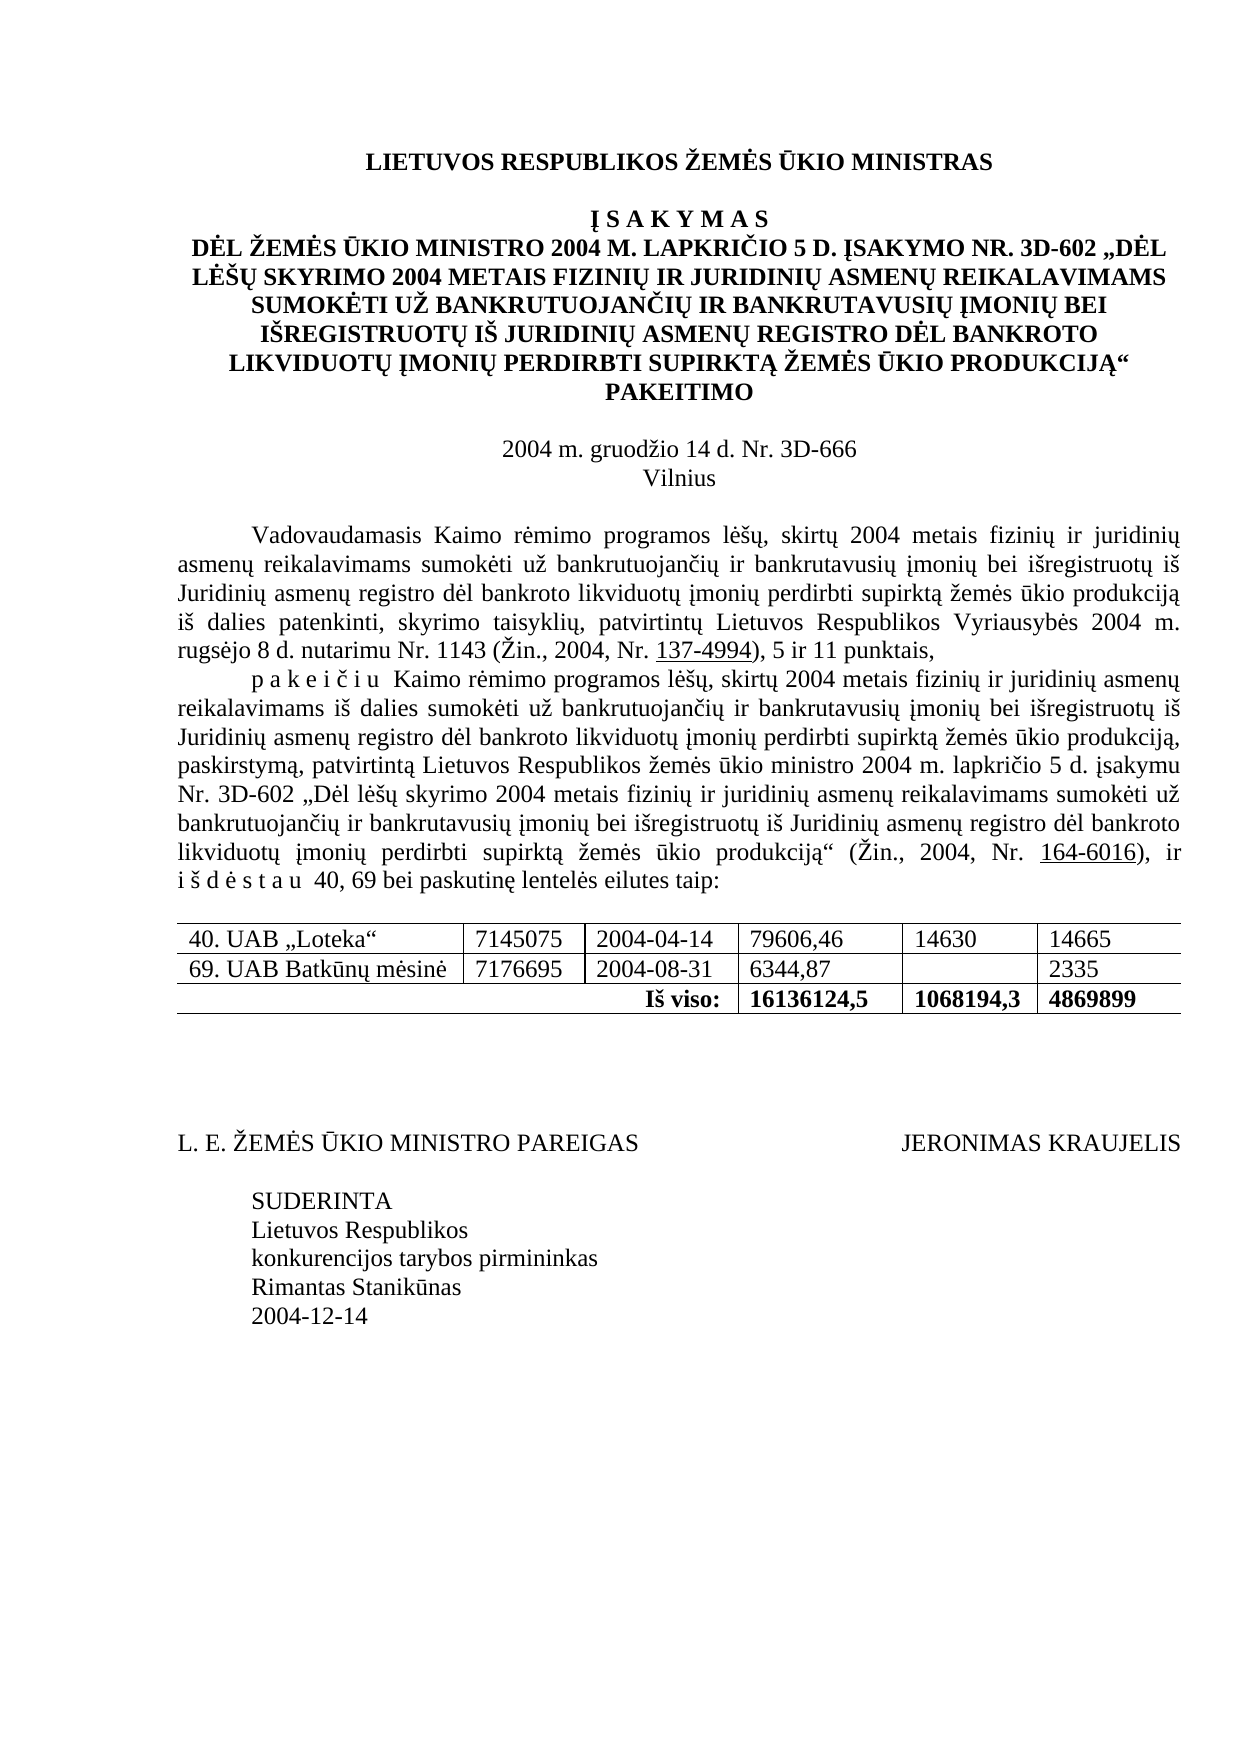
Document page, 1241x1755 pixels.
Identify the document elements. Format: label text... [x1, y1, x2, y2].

text Vilnius [177, 463, 1181, 492]
text konkurencijos tarybos pirmininkas [177, 1243, 1181, 1272]
table_header 14630 [903, 924, 1037, 953]
table_cell 2004-08-31 [586, 954, 738, 983]
table_header 2004-04-14 [586, 924, 738, 953]
text LIETUVOS RESPUBLIKOS ŽEMĖS ŪKIO MINISTRAS [177, 147, 1181, 176]
table_header 7145075 [464, 924, 584, 953]
table_header 40. UAB „Loteka“ [177, 924, 463, 953]
text SUDERINTA [177, 1186, 1181, 1215]
table_cell 69. UAB Batkūnų mėsinė [177, 954, 463, 983]
text Rimantas Stanikūnas [177, 1272, 1181, 1301]
text 2004-12-14 [177, 1301, 1181, 1330]
table_header 14665 [1038, 924, 1181, 953]
table_cell Iš viso: [177, 984, 738, 1012]
text 2004 m. gruodžio 14 d. Nr. 3D-666 [177, 434, 1181, 463]
table_cell 1068194,3 [903, 984, 1037, 1012]
table_cell 16136124,5 [739, 984, 902, 1012]
text DĖL ŽEMĖS ŪKIO MINISTRO 2004 M. LAPKRIČIO 5 D. ĮSAKYMO NR. 3D-602 „DĖL LĖŠŲ SKYRIMO 2004 METAIS FIZINIŲ IR JURIDINIŲ ASMENŲ REIKALAVIMAMS SUMOKĖTI UŽ BANKRUTUOJANČIŲ IR BANKRUTAVUSIŲ ĮMONIŲ BEI IŠREGISTRUOTŲ IŠ JURIDINIŲ ASMENŲ REGISTRO DĖL BANKROTO LIKVIDUOTŲ ĮMONIŲ PERDIRBTI SUPIRKTĄ ŽEMĖS ŪKIO PRODUKCIJĄ“ PAKEITIMO [177, 233, 1181, 406]
table_cell 7176695 [464, 954, 584, 983]
text pakeičiu Kaimo rėmimo programos lėšų, skirtų 2004 metais fizinių ir juridinių asmenų reikalavimams iš dalies sumokėti už bankrutuojančių ir bankrutavusių įmonių bei išregistruotų iš Juridinių asmenų registro dėl bankroto likviduotų įmonių perdirbti supirktą žemės ūkio produkciją, paskirstymą, patvirtintą Lietuvos Respublikos žemės ūkio ministro 2004 m. lapkričio 5 d. įsakymu Nr. 3D-602 „Dėl lėšų skyrimo 2004 metais fizinių ir juridinių asmenų reikalavimams sumokėti už bankrutuojančių ir bankrutavusių įmonių bei išregistruotų iš Juridinių asmenų registro dėl bankroto likviduotų įmonių perdirbti supirktą žemės ūkio produkciją“ (Žin., 2004, Nr. 164-6016), ir išdėstau 40, 69 bei paskutinę lentelės eilutes taip: [177, 664, 1181, 894]
text Į S A K Y M A S [177, 204, 1181, 233]
text L. E. ŽEMĖS ŪKIO MINISTRO PAREIGAS JERONIMAS KRAUJELIS [177, 1128, 1181, 1157]
table_header 79606,46 [739, 924, 902, 953]
table_cell [903, 954, 1037, 983]
text Vadovaudamasis Kaimo rėmimo programos lėšų, skirtų 2004 metais fizinių ir juridinių asmenų reikalavimams sumokėti už bankrutuojančių ir bankrutavusių įmonių bei išregistruotų iš Juridinių asmenų registro dėl bankroto likviduotų įmonių perdirbti supirktą žemės ūkio produkciją iš dalies patenkinti, skyrimo taisyklių, patvirtintų Lietuvos Respublikos Vyriausybės 2004 m. rugsėjo 8 d. nutarimu Nr. 1143 (Žin., 2004, Nr. 137-4994), 5 ir 11 punktais, [177, 521, 1181, 664]
table_cell 6344,87 [739, 954, 902, 983]
table_cell 2335 [1038, 954, 1181, 983]
table_cell 4869899 [1038, 984, 1181, 1012]
text Lietuvos Respublikos [177, 1215, 1181, 1243]
